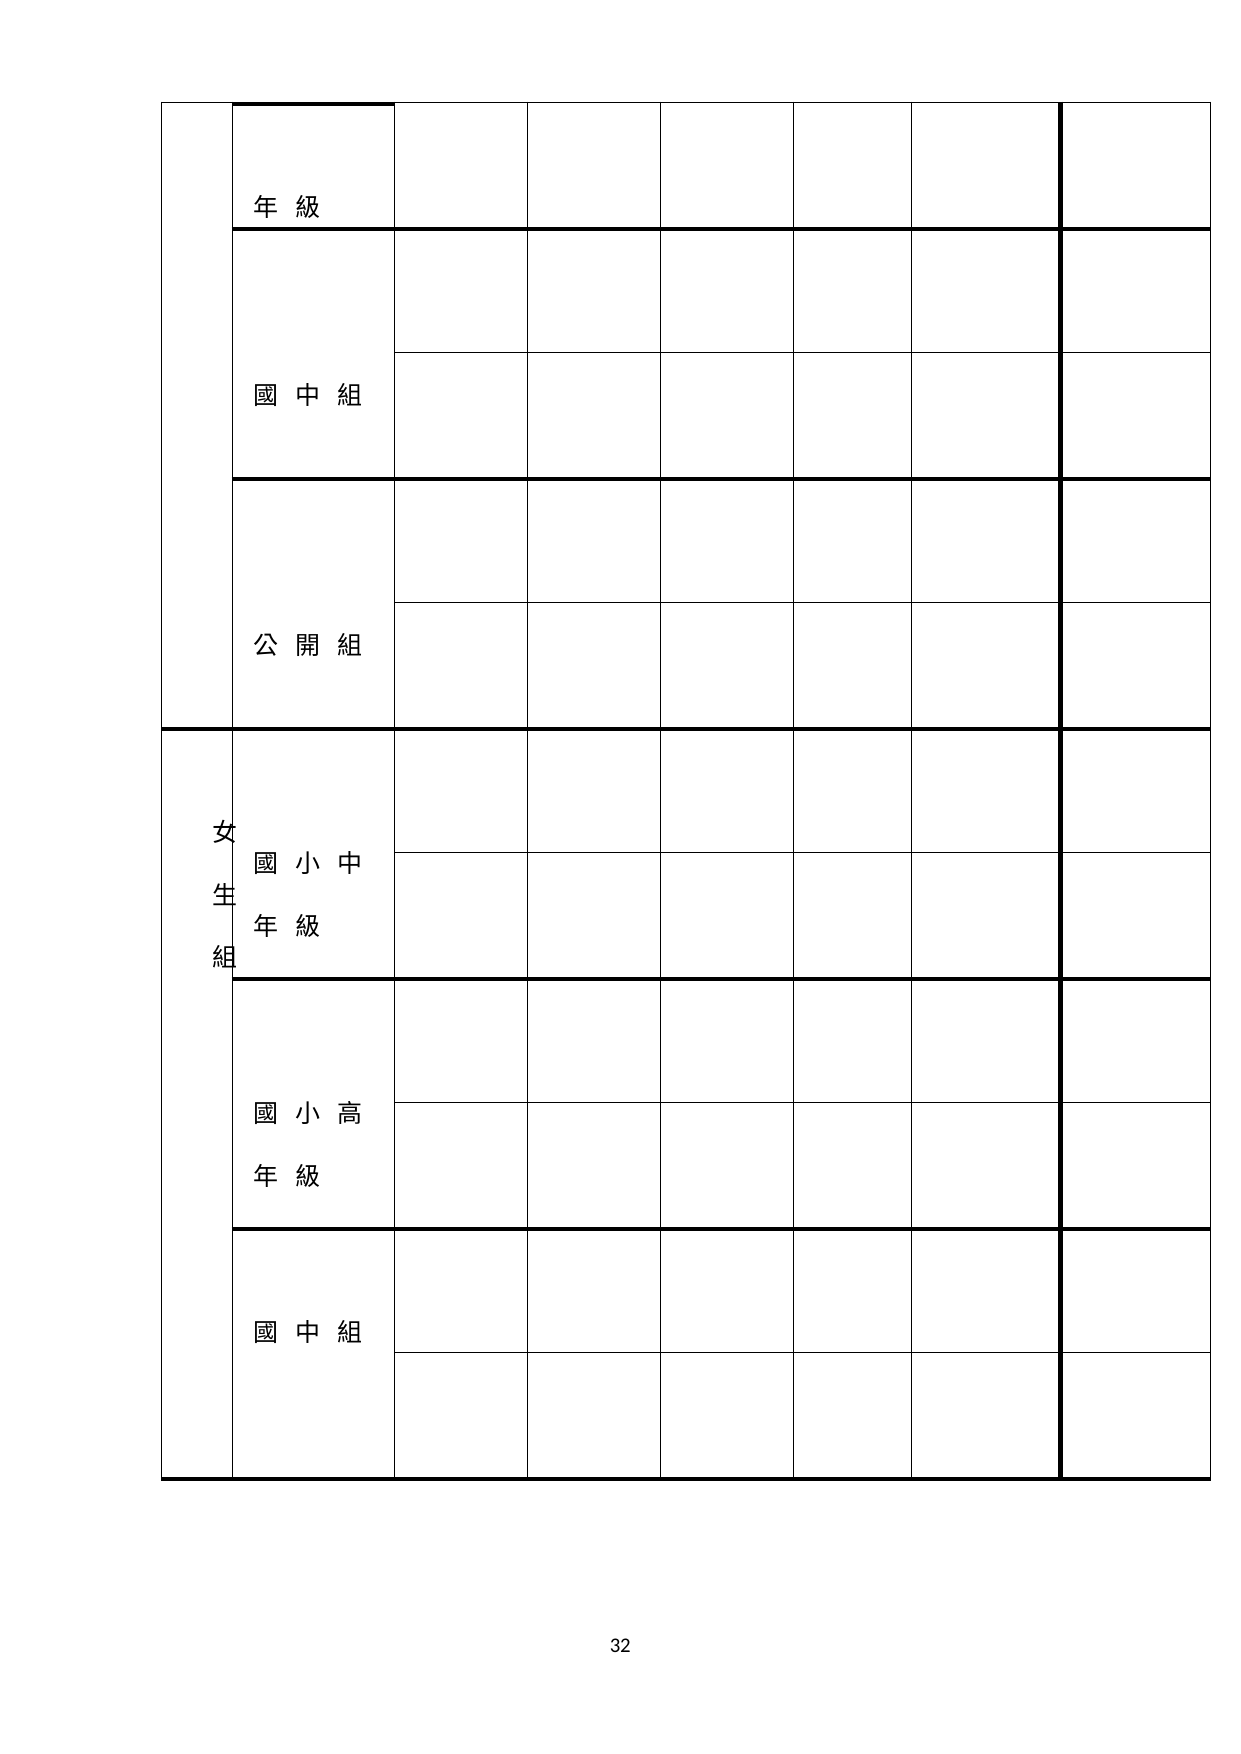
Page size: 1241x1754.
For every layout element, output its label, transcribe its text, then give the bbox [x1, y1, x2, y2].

table_cell [528, 1231, 660, 1352]
table_cell [661, 1231, 793, 1352]
table_cell [794, 231, 911, 352]
table_cell [794, 603, 911, 727]
table_cell [395, 853, 527, 977]
table_cell [661, 103, 793, 227]
table_cell [794, 853, 911, 977]
table_cell [528, 1103, 660, 1227]
table_cell 公開組 [233, 481, 394, 727]
table_cell [794, 1103, 911, 1227]
table_cell [661, 981, 793, 1102]
table_cell 國小中年級 [233, 731, 394, 977]
table_cell [794, 481, 911, 602]
table_cell [1063, 1103, 1210, 1227]
table_cell [1063, 353, 1210, 477]
table_cell [661, 603, 793, 727]
table_cell [794, 1231, 911, 1352]
table_cell [794, 731, 911, 852]
table_cell [1063, 481, 1210, 602]
table_cell [912, 353, 1058, 477]
table_cell [794, 1353, 911, 1477]
table_cell [912, 231, 1058, 352]
table_cell [661, 353, 793, 477]
table_cell [1063, 981, 1210, 1102]
table_cell [1063, 1231, 1210, 1352]
table_cell [528, 481, 660, 602]
table_cell [395, 1353, 527, 1477]
table_cell [528, 1353, 660, 1477]
table_cell [395, 481, 527, 602]
table_cell [661, 853, 793, 977]
table_cell [661, 481, 793, 602]
table_cell [912, 103, 1058, 227]
table_cell [794, 353, 911, 477]
table_cell [912, 1231, 1058, 1352]
table_cell [528, 981, 660, 1102]
table_cell [395, 353, 527, 477]
table_cell [395, 1103, 527, 1227]
table_cell [661, 231, 793, 352]
table_cell [1063, 731, 1210, 852]
table_cell 國小高年級 [233, 981, 394, 1227]
table_cell 男 生 組 [162, 103, 232, 727]
table_cell [912, 481, 1058, 602]
table_cell [912, 981, 1058, 1102]
table_cell [661, 1353, 793, 1477]
table_cell [395, 603, 527, 727]
table_cell [912, 1103, 1058, 1227]
table_cell [1063, 853, 1210, 977]
table_cell [528, 353, 660, 477]
table_cell [661, 731, 793, 852]
table_cell [528, 103, 660, 227]
table_cell [1063, 231, 1210, 352]
table_cell [1063, 103, 1210, 227]
table_cell [528, 853, 660, 977]
table_cell [395, 103, 527, 227]
table_cell 國中組 [233, 1231, 394, 1477]
table_cell [528, 231, 660, 352]
table_cell [912, 853, 1058, 977]
table_cell 年級 [233, 106, 394, 227]
table_cell [661, 1103, 793, 1227]
table_cell 國中組 [233, 231, 394, 477]
table_cell [1063, 603, 1210, 727]
table_cell [912, 603, 1058, 727]
table_cell [1063, 1353, 1210, 1477]
table_cell [912, 1353, 1058, 1477]
table_cell [395, 231, 527, 352]
table_cell [912, 731, 1058, 852]
table_cell [395, 731, 527, 852]
table_cell [395, 1231, 527, 1352]
table_cell [395, 981, 527, 1102]
table_cell 女 生 組 [162, 731, 232, 1477]
table_cell [794, 103, 911, 227]
table_cell [794, 981, 911, 1102]
table_cell [528, 731, 660, 852]
table_cell [528, 603, 660, 727]
